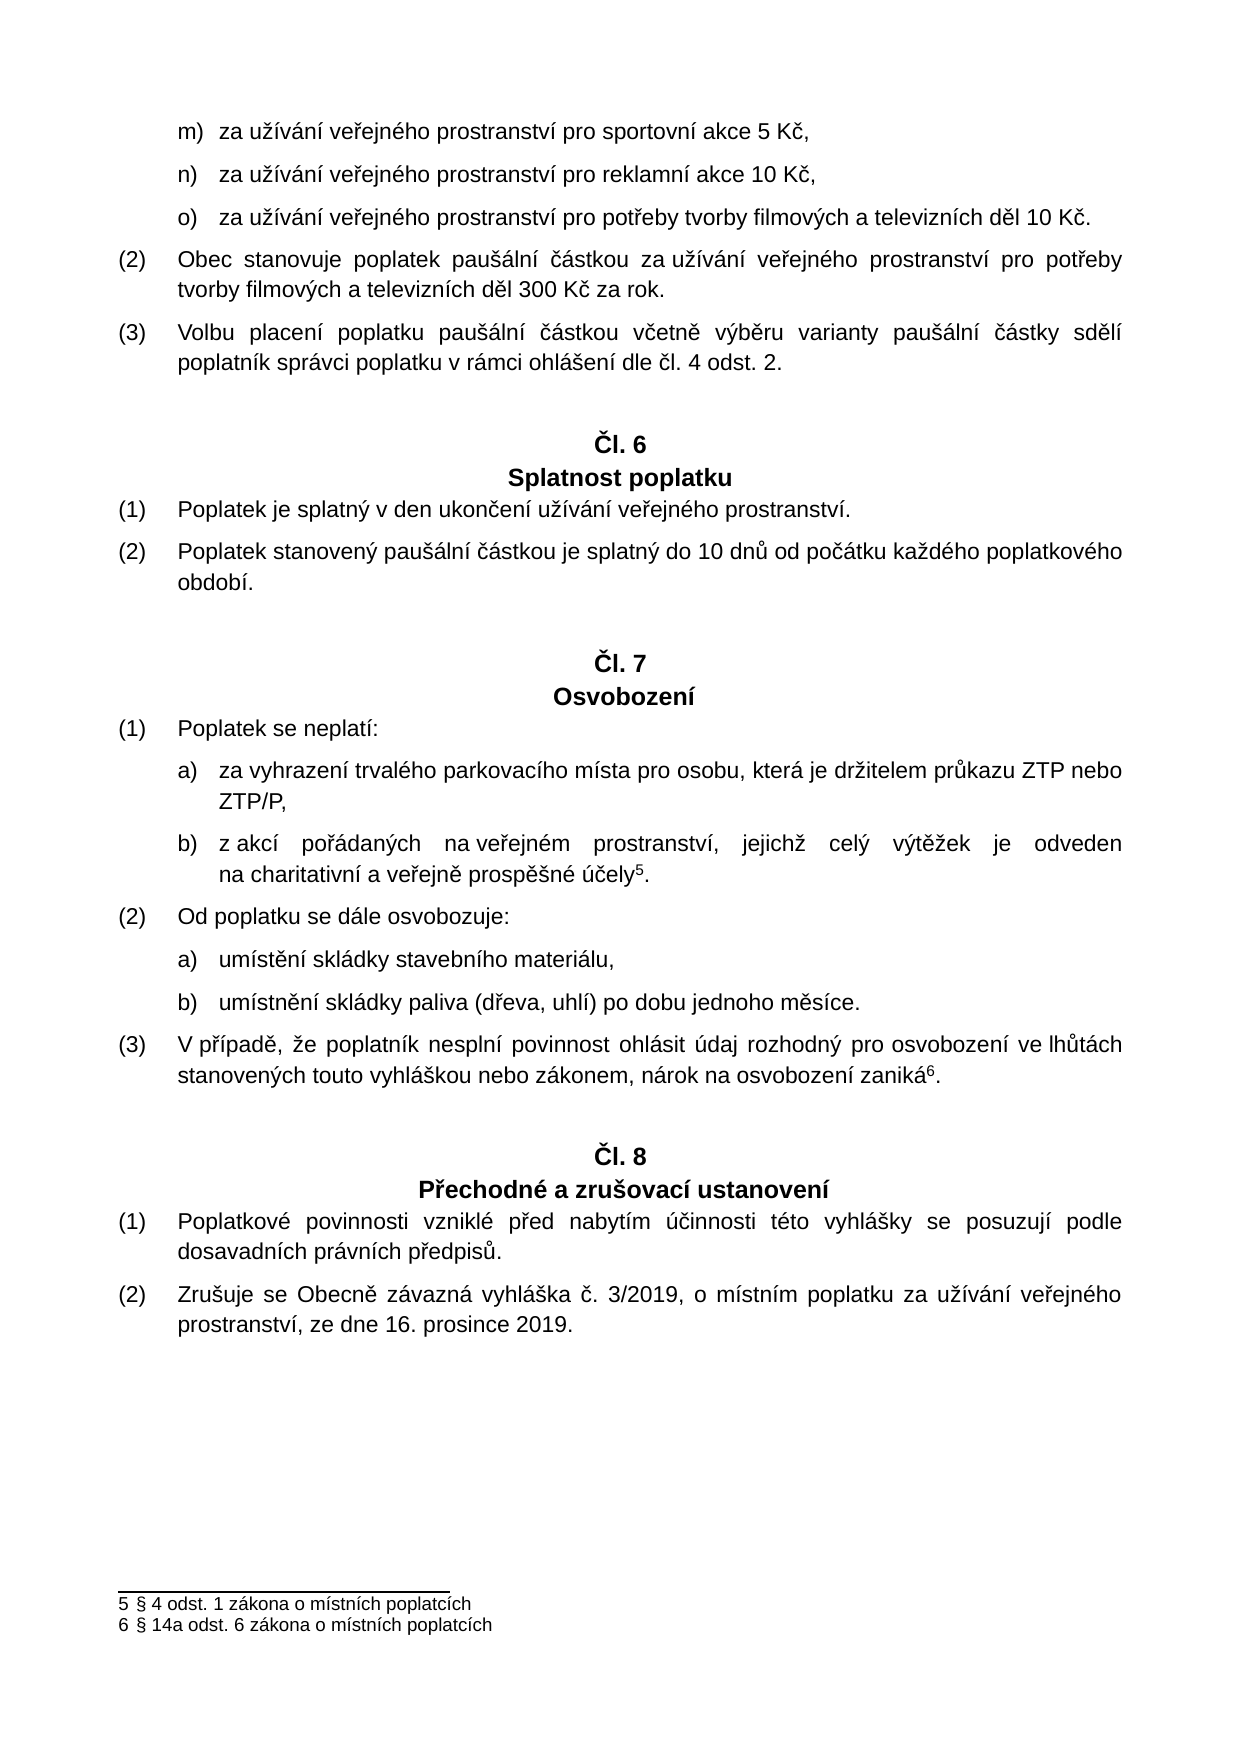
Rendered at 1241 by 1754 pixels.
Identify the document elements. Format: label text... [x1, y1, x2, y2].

list za vyhrazení trvalého parkovacího místa pro osobu, která je držitelem průkazu ZTP nebo ZTP/P, [177, 757, 1122, 814]
list Poplatek se neplatí: [118, 715, 1122, 741]
list Od poplatku se dále osvobozuje: [118, 903, 1122, 930]
list Obec stanovuje poplatek paušální částkou za užívání veřejného prostranství pro potřeby tvorby filmových a televizních děl 300 Kč za rok. [118, 246, 1122, 303]
list Poplatek stanovený paušální částkou je splatný do 10 dnů od počátku každého poplatkového období. [118, 538, 1122, 595]
list Volbu placení poplatku paušální částkou včetně výběru varianty paušální částky sdělí poplatník správci poplatku v rámci ohlášení dle čl. 4 odst. 2. [118, 319, 1122, 376]
subtitle Čl. 6 Splatnost poplatku [118, 429, 1122, 491]
list za užívání veřejného prostranství pro sportovní akce 5 Kč, [177, 118, 1122, 144]
list umístnění skládky paliva (dřeva, uhlí) po dobu jednoho měsíce. [177, 989, 1122, 1015]
list za užívání veřejného prostranství pro potřeby tvorby filmových a televizních děl 10 Kč. [177, 203, 1122, 230]
list V případě, že poplatník nesplní povinnost ohlásit údaj rozhodný pro osvobození ve lhůtách stanovených touto vyhláškou nebo zákonem, nárok na osvobození zaniká. [118, 1031, 1122, 1088]
list Zrušuje se Obecně závazná vyhláška č. 3/2019, o místním poplatku za užívání veřejného prostranství, ze dne 16. prosince 2019. [118, 1281, 1122, 1337]
list z akcí pořádaných na veřejném prostranství, jejichž celý výtěžek je odveden na charitativní a veřejně prospěšné účely. [177, 830, 1122, 887]
list Poplatek je splatný v den ukončení užívání veřejného prostranství. [118, 496, 1122, 522]
list umístění skládky stavebního materiálu, [177, 946, 1122, 972]
list § 14a odst. 6 zákona o místních poplatcích [118, 1614, 1122, 1635]
subtitle Čl. 7 Osvobození [118, 649, 1122, 711]
subtitle Čl. 8 Přechodné a zrušovací ustanovení [118, 1142, 1122, 1204]
list § 4 odst. 1 zákona o místních poplatcích [118, 1592, 1122, 1614]
list za užívání veřejného prostranství pro reklamní akce 10 Kč, [177, 161, 1122, 187]
list Poplatkové povinnosti vzniklé před nabytím účinnosti této vyhlášky se posuzují podle dosavadních právních předpisů. [118, 1208, 1122, 1264]
